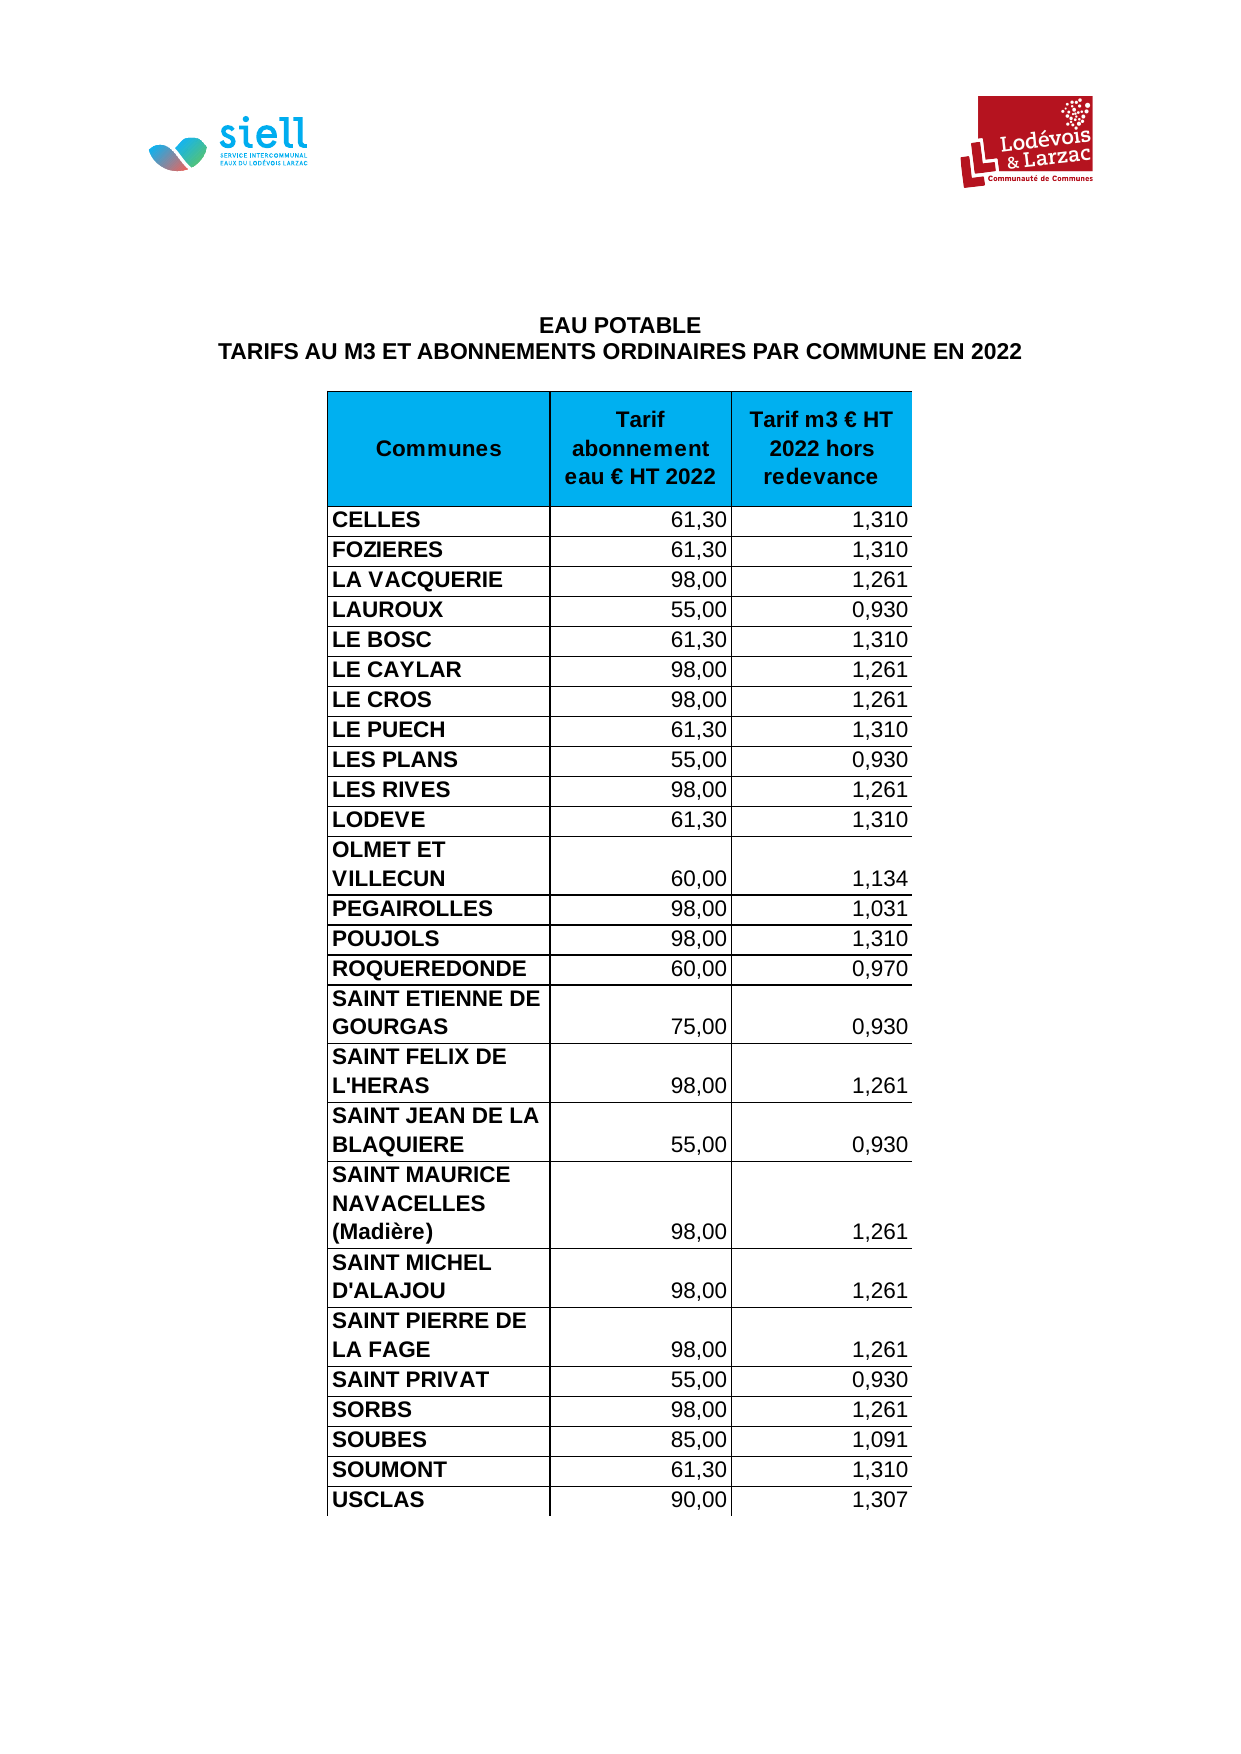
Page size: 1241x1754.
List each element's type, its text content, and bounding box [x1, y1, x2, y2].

text TARIFS AU M3 ET ABONNEMENTS ORDINAIRES PAR COMMUNE EN 2022 [148, 338, 1093, 364]
text EAU POTABLE [148, 312, 1093, 338]
